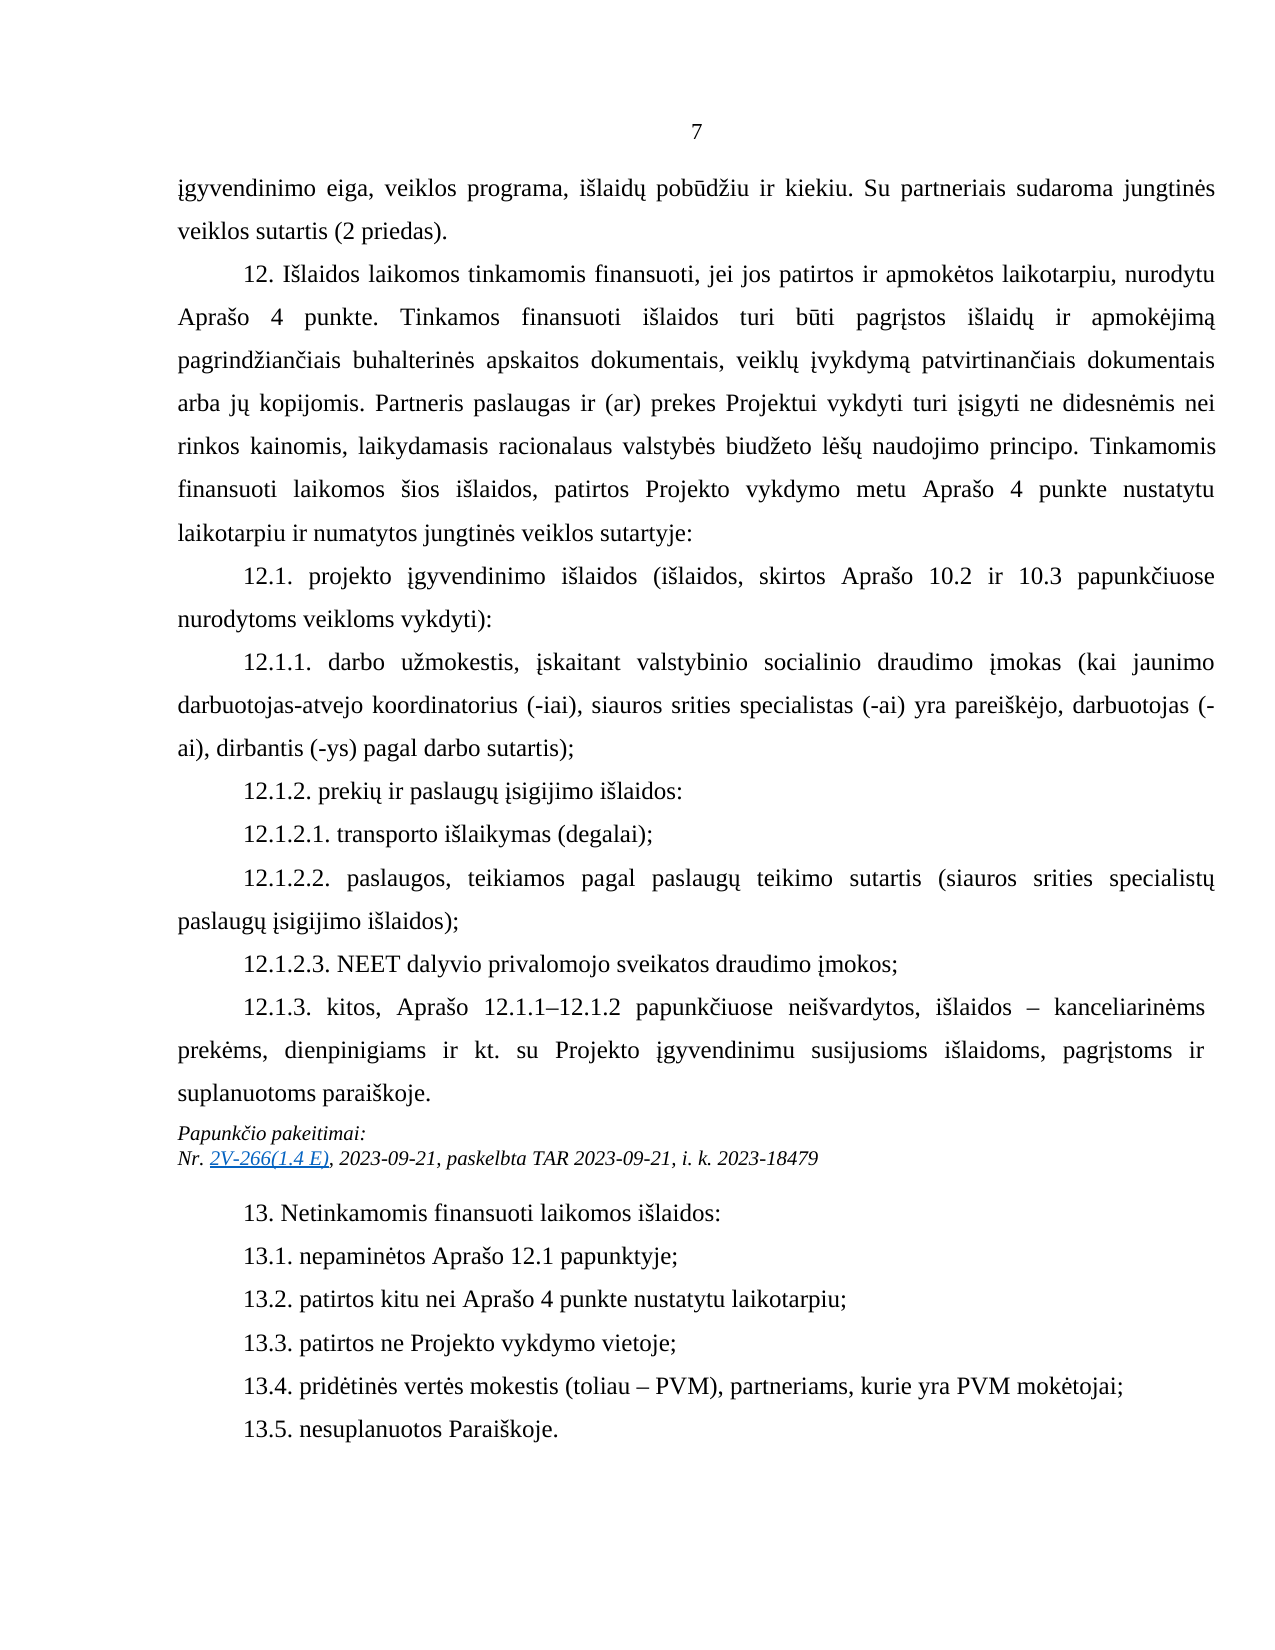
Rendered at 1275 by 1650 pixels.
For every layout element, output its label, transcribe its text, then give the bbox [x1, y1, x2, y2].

text 13. Netinkamomis finansuoti laikomos išlaidos: [177, 1198, 1216, 1227]
text 13.3. patirtos ne Projekto vykdymo vietoje; [177, 1328, 1216, 1356]
text 13.2. patirtos kitu nei Aprašo 4 punkte nustatytu laikotarpiu; [177, 1284, 1216, 1313]
text 13.1. nepaminėtos Aprašo 12.1 papunktyje; [177, 1241, 1216, 1270]
text 13.4. pridėtinės vertės mokestis (toliau – PVM), partneriams, kurie yra PVM mokėtojai; [177, 1371, 1216, 1399]
text 12. Išlaidos laikomos tinkamomis finansuoti, jei jos patirtos ir apmokėtos laikotarpiu, nurodytu Aprašo 4 punkte. Tinkamos finansuoti išlaidos turi būti pagrįstos išlaidų ir apmokėjimą pagrindžiančiais buhalterinės apskaitos dokumentais, veiklų įvykdymą patvirtinančiais dokumentais arba jų kopijomis. Partneris paslaugas ir (ar) prekes Projektui vykdyti turi įsigyti ne didesnėmis nei rinkos kainomis, laikydamasis racionalaus valstybės biudžeto lėšų naudojimo principo. Tinkamomis finansuoti laikomos šios išlaidos, patirtos Projekto vykdymo metu Aprašo 4 punkte nustatytu laikotarpiu ir numatytos jungtinės veiklos sutartyje: [177, 259, 1216, 546]
text Nr. 2V-266(1.4 E), 2023-09-21, paskelbta TAR 2023-09-21, i. k. 2023-18479 [177, 1145, 1216, 1169]
text Papunkčio pakeitimai: [177, 1121, 1216, 1145]
text 12.1.2.1. transporto išlaikymas (degalai); [177, 819, 1216, 848]
text 12.1.3. kitos, Aprašo 12.1.1–12.1.2 papunkčiuose neišvardytos, išlaidos – kanceliarinėms prekėms, dienpinigiams ir kt. su Projekto įgyvendinimu susijusioms išlaidoms, pagrįstoms ir suplanuotoms paraiškoje. [177, 992, 1206, 1107]
text 12.1. projekto įgyvendinimo išlaidos (išlaidos, skirtos Aprašo 10.2 ir 10.3 papunkčiuose nurodytoms veikloms vykdyti): [177, 561, 1216, 633]
text 12.1.2.2. paslaugos, teikiamos pagal paslaugų teikimo sutartis (siauros srities specialistų paslaugų įsigijimo išlaidos); [177, 863, 1216, 934]
text 13.5. nesuplanuotos Paraiškoje. [177, 1414, 1216, 1443]
text 12.1.2.3. NEET dalyvio privalomojo sveikatos draudimo įmokos; [177, 949, 1216, 978]
text įgyvendinimo eiga, veiklos programa, išlaidų pobūdžiu ir kiekiu. Su partneriais sudaroma jungtinės veiklos sutartis (2 priedas). [177, 173, 1216, 244]
text 12.1.1. darbo užmokestis, įskaitant valstybinio socialinio draudimo įmokas (kai jaunimo darbuotojas-atvejo koordinatorius (-iai), siauros srities specialistas (-ai) yra pareiškėjo, darbuotojas (-ai), dirbantis (-ys) pagal darbo sutartis); [177, 647, 1216, 762]
text 12.1.2. prekių ir paslaugų įsigijimo išlaidos: [177, 776, 1216, 805]
